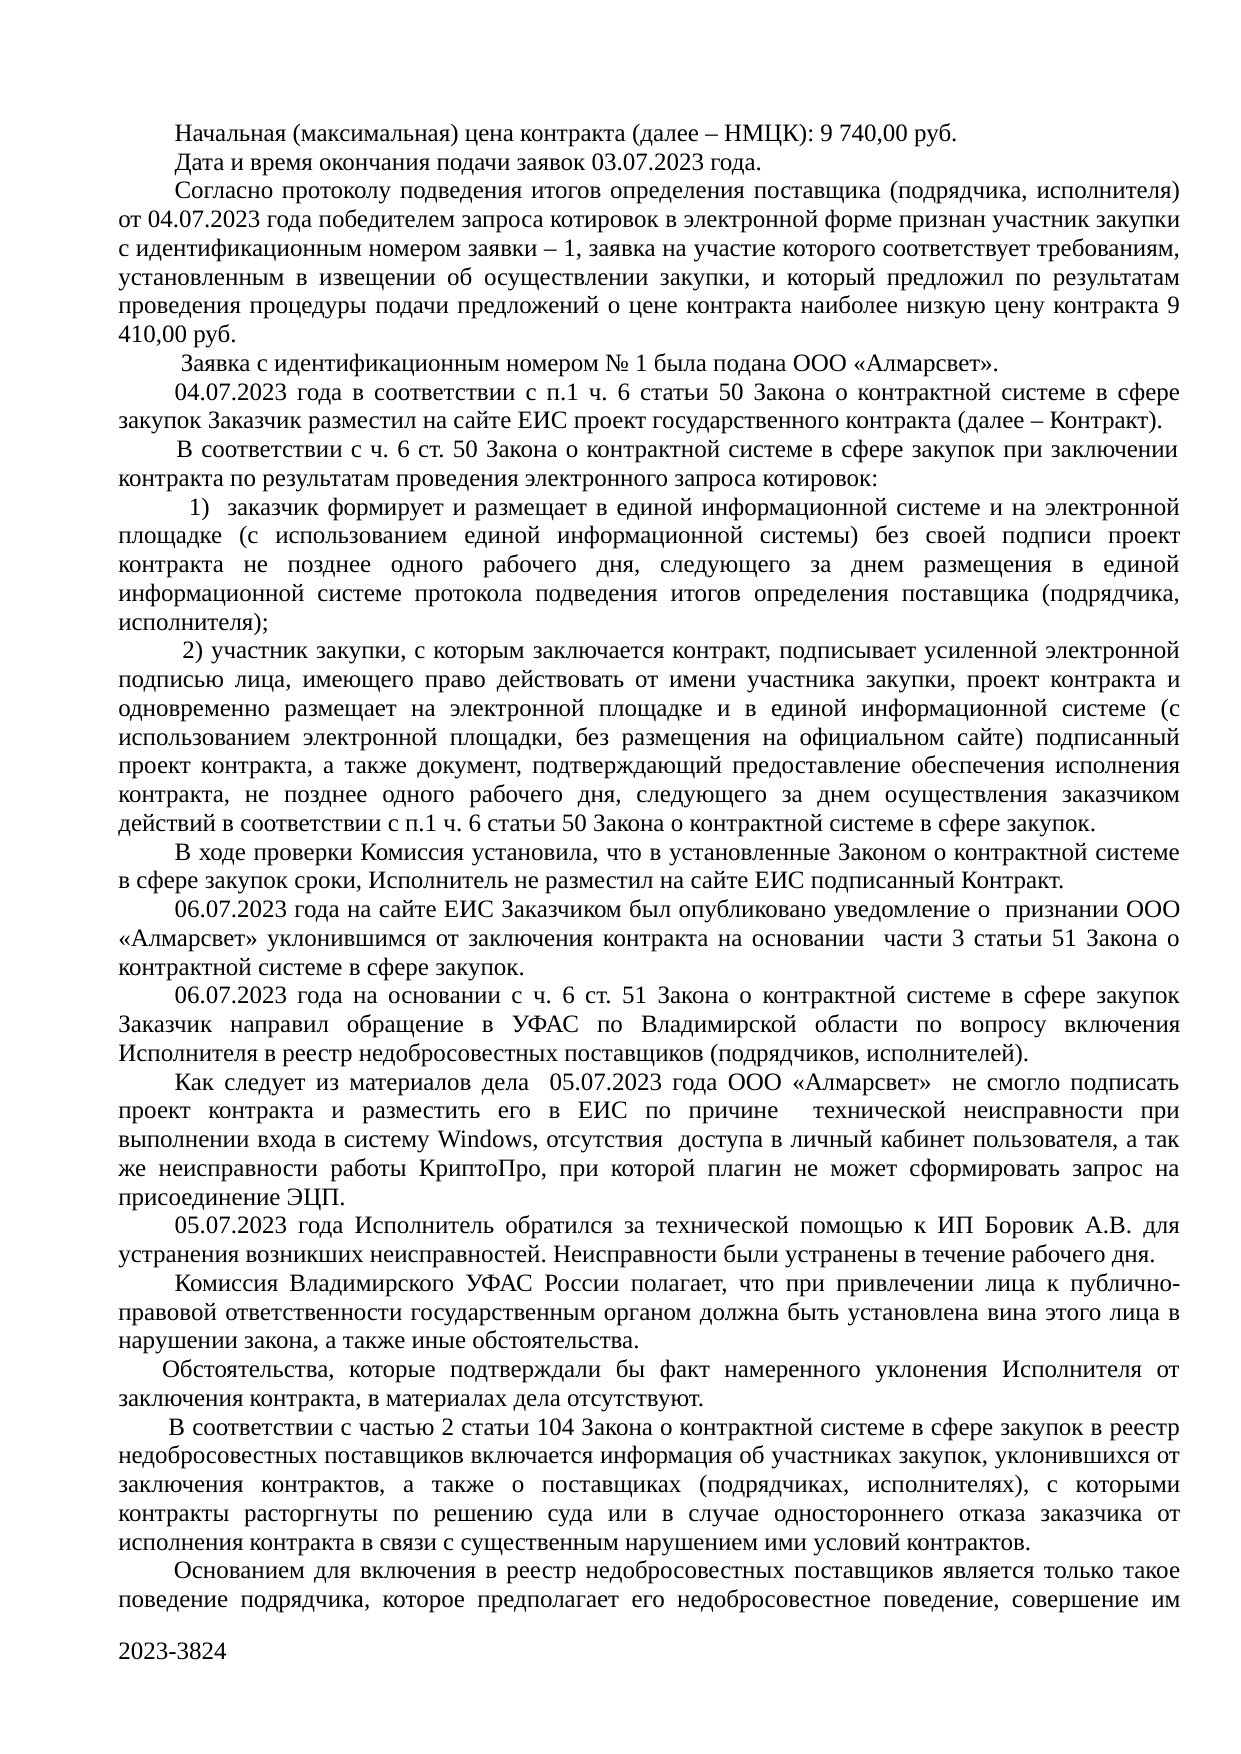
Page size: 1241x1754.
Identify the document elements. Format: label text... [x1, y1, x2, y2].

text Обстоятельства, которые подтверждали бы факт намеренного уклонения Исполнителя от заключения контракта, в материалах дела отсутствуют. [118, 1354, 1181, 1412]
text Как следует из материалов дела 05.07.2023 года ООО «Алмарсвет» не смогло подписать проект контракта и разместить его в ЕИС по причине технической неисправности при выполнении входа в систему Windows, отсутствия доступа в личный кабинет пользователя, а так же неисправности работы КриптоПро, при которой плагин не может сформировать запрос на присоединение ЭЦП. [118, 1067, 1181, 1211]
text 2) участник закупки, с которым заключается контракт, подписывает усиленной электронной подписью лица, имеющего право действовать от имени участника закупки, проект контракта и одновременно размещает на электронной площадке и в единой информационной системе (с использованием электронной площадки, без размещения на официальном сайте) подписанный проект контракта, а также документ, подтверждающий предоставление обеспечения исполнения контракта, не позднее одного рабочего дня, следующего за днем осуществления заказчиком действий в соответствии с п.1 ч. 6 статьи 50 Закона о контрактной системе в сфере закупок. [118, 636, 1181, 837]
text Комиссия Владимирского УФАС России полагает, что при привлечении лица к публично-правовой ответственности государственным органом должна быть установлена вина этого лица в нарушении закона, а также иные обстоятельства. [118, 1268, 1181, 1354]
text 06.07.2023 года на основании с ч. 6 ст. 51 Закона о контрактной системе в сфере закупок Заказчик направил обращение в УФАС по Владимирской области по вопросу включения Исполнителя в реестр недобросовестных поставщиков (подрядчиков, исполнителей). [118, 981, 1181, 1067]
text Начальная (максимальная) цена контракта (далее – НМЦК): 9 740,00 руб. [118, 118, 1181, 147]
text В ходе проверки Комиссия установила, что в установленные Законом о контрактной системе в сфере закупок сроки, Исполнитель не разместил на сайте ЕИС подписанный Контракт. [118, 837, 1181, 894]
text В соответствии с частью 2 статьи 104 Закона о контрактной системе в сфере закупок в реестр недобросовестных поставщиков включается информация об участниках закупок, уклонившихся от заключения контрактов, а также о поставщиках (подрядчиках, исполнителях), с которыми контракты расторгнуты по решению суда или в случае одностороннего отказа заказчика от исполнения контракта в связи с существенным нарушением ими условий контрактов. [118, 1412, 1181, 1556]
text 04.07.2023 года в соответствии с п.1 ч. 6 статьи 50 Закона о контрактной системе в сфере закупок Заказчик разместил на сайте ЕИС проект государственного контракта (далее – Контракт). [118, 377, 1181, 434]
text Основанием для включения в реестр недобросовестных поставщиков является только такое поведение подрядчика, которое предполагает его недобросовестное поведение, совершение им [118, 1556, 1181, 1613]
text В соответствии с ч. 6 ст. 50 Закона о контрактной системе в сфере закупок при заключении контракта по результатам проведения электронного запроса котировок: [118, 434, 1181, 492]
text 05.07.2023 года Исполнитель обратился за технической помощью к ИП Боровик А.В. для устранения возникших неисправностей. Неисправности были устранены в течение рабочего дня. [118, 1211, 1181, 1268]
text 06.07.2023 года на сайте ЕИС Заказчиком был опубликовано уведомление о признании ООО «Алмарсвет» уклонившимся от заключения контракта на основании части 3 статьи 51 Закона о контрактной системе в сфере закупок. [118, 894, 1181, 981]
text Заявка с идентификационным номером № 1 была подана ООО «Алмарсвет». [118, 348, 1181, 377]
text Дата и время окончания подачи заявок 03.07.2023 года. [118, 147, 1181, 176]
text 1) заказчик формирует и размещает в единой информационной системе и на электронной площадке (с использованием единой информационной системы) без своей подписи проект контракта не позднее одного рабочего дня, следующего за днем размещения в единой информационной системе протокола подведения итогов определения поставщика (подрядчика, исполнителя); [118, 492, 1181, 636]
text Согласно протоколу подведения итогов определения поставщика (подрядчика, исполнителя) от 04.07.2023 года победителем запроса котировок в электронной форме признан участник закупки с идентификационным номером заявки – 1, заявка на участие которого соответствует требованиям, установленным в извещении об осуществлении закупки, и который предложил по результатам проведения процедуры подачи предложений о цене контракта наиболее низкую цену контракта 9 410,00 руб. [118, 176, 1181, 348]
